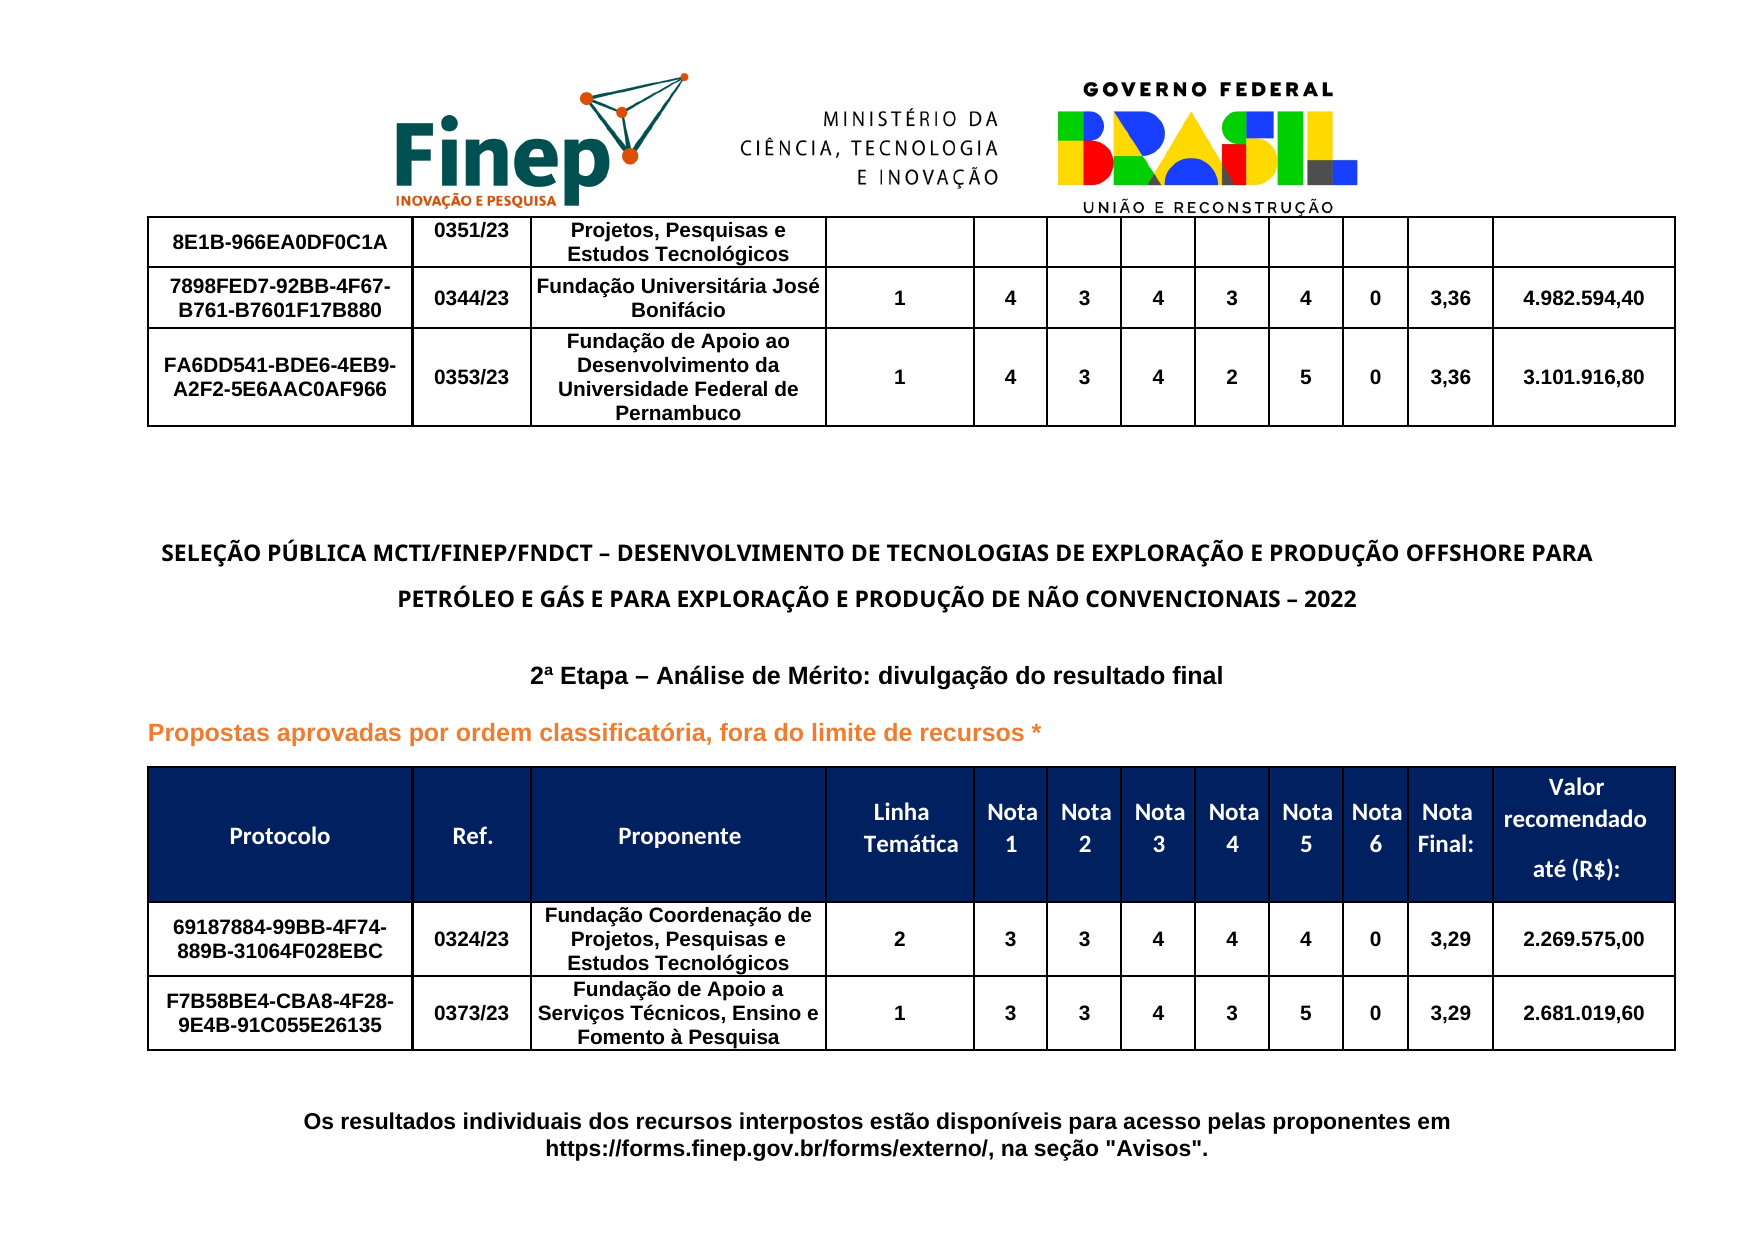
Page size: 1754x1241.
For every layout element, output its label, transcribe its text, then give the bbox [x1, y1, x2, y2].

table_cell [827, 218, 973, 266]
table_cell 1 [827, 977, 973, 1049]
table_cell 0 [1344, 268, 1407, 327]
table_header Nota 4 [1196, 768, 1268, 901]
table_cell 4 [975, 268, 1046, 327]
table_cell Projetos, Pesquisas e Estudos Tecnológicos [532, 218, 825, 266]
table_cell 3 [1196, 268, 1268, 327]
table_cell 3,29 [1409, 977, 1492, 1049]
table_cell 0324/23 [414, 903, 530, 975]
table_cell 2.269.575,00 [1494, 903, 1674, 975]
table_header Nota 2 [1048, 768, 1120, 901]
table_cell 0 [1344, 977, 1407, 1049]
table_header Linha Temática [827, 768, 973, 901]
table_cell 4 [1122, 329, 1194, 425]
table_header Nota Final: [1409, 768, 1492, 901]
table_cell 4 [1122, 268, 1194, 327]
table_cell 2.681.019,60 [1494, 977, 1674, 1049]
table_cell [1122, 218, 1194, 266]
table_cell 5 [1270, 329, 1342, 425]
table_cell 4 [1196, 903, 1268, 975]
table_cell 0351/23 [414, 218, 530, 266]
table_cell 3 [1048, 977, 1120, 1049]
table_cell [1494, 218, 1674, 266]
table_cell 1 [827, 329, 973, 425]
table_cell [1344, 218, 1407, 266]
table_header Valor recomendado até (R$): [1494, 768, 1674, 901]
table_cell [1196, 218, 1268, 266]
table_cell 4.982.594,40 [1494, 268, 1674, 327]
table_cell 8E1B-966EA0DF0C1A [149, 218, 411, 266]
text 2ª Etapa – Análise de Mérito: divulgação do resultado final [148, 661, 1606, 689]
table_cell 69187884-99BB-4F74-889B-31064F028EBC [149, 903, 411, 975]
text Propostas aprovadas por ordem classificatória, fora do limite de recursos * [148, 718, 1606, 747]
table_cell [1409, 218, 1492, 266]
table_cell 4 [1122, 903, 1194, 975]
table_cell 0 [1344, 329, 1407, 425]
table_cell 4 [1122, 977, 1194, 1049]
table_cell 3 [1048, 329, 1120, 425]
table_cell 3,36 [1409, 268, 1492, 327]
table_cell 4 [975, 329, 1046, 425]
table_cell Fundação Universitária José Bonifácio [532, 268, 825, 327]
table_cell 3.101.916,80 [1494, 329, 1674, 425]
table_cell 3 [975, 903, 1046, 975]
table_header Nota 3 [1122, 768, 1194, 901]
table_header Protocolo [149, 768, 411, 901]
table_cell 3 [1048, 268, 1120, 327]
table_header Nota 5 [1270, 768, 1342, 901]
table_cell 7898FED7-92BB-4F67-B761-B7601F17B880 [149, 268, 411, 327]
table_cell F7B58BE4-CBA8-4F28-9E4B-91C055E26135 [149, 977, 411, 1049]
table_header Ref. [414, 768, 530, 901]
table_cell 2 [1196, 329, 1268, 425]
table_header Nota 1 [975, 768, 1046, 901]
table_cell [975, 218, 1046, 266]
table_cell 0344/23 [414, 268, 530, 327]
table_cell 3,29 [1409, 903, 1492, 975]
table_cell 0353/23 [414, 329, 530, 425]
table_cell 2 [827, 903, 973, 975]
table_cell 0 [1344, 903, 1407, 975]
table_cell 3 [975, 977, 1046, 1049]
table_cell FA6DD541-BDE6-4EB9-A2F2-5E6AAC0AF966 [149, 329, 411, 425]
table_cell 1 [827, 268, 973, 327]
table_cell 4 [1270, 903, 1342, 975]
table_cell 5 [1270, 977, 1342, 1049]
table_cell [1270, 218, 1342, 266]
table_header Proponente [532, 768, 825, 901]
table_cell 3 [1048, 903, 1120, 975]
table_cell [1048, 218, 1120, 266]
table_cell 0373/23 [414, 977, 530, 1049]
table_cell 3 [1196, 977, 1268, 1049]
table_cell 3,36 [1409, 329, 1492, 425]
table_header Nota 6 [1344, 768, 1407, 901]
table_cell Fundação Coordenação de Projetos, Pesquisas e Estudos Tecnológicos [532, 903, 825, 975]
table_cell 4 [1270, 268, 1342, 327]
table_cell Fundação de Apoio a Serviços Técnicos, Ensino e Fomento à Pesquisa [532, 977, 825, 1049]
text SELEÇÃO PÚBLICA MCTI/FINEP/FNDCT – Desenvolvimento de Tecnologias DE EXPLORAÇÃO E PRODUÇÃO OFFSHORE PARA PETRÓLEO E GÁS E PARA EXPLORAÇÃO E PRODUÇÃO DE NÃO CONVENCIONAIS – 2022 [148, 537, 1606, 615]
table_cell Fundação de Apoio ao Desenvolvimento da Universidade Federal de Pernambuco [532, 329, 825, 425]
